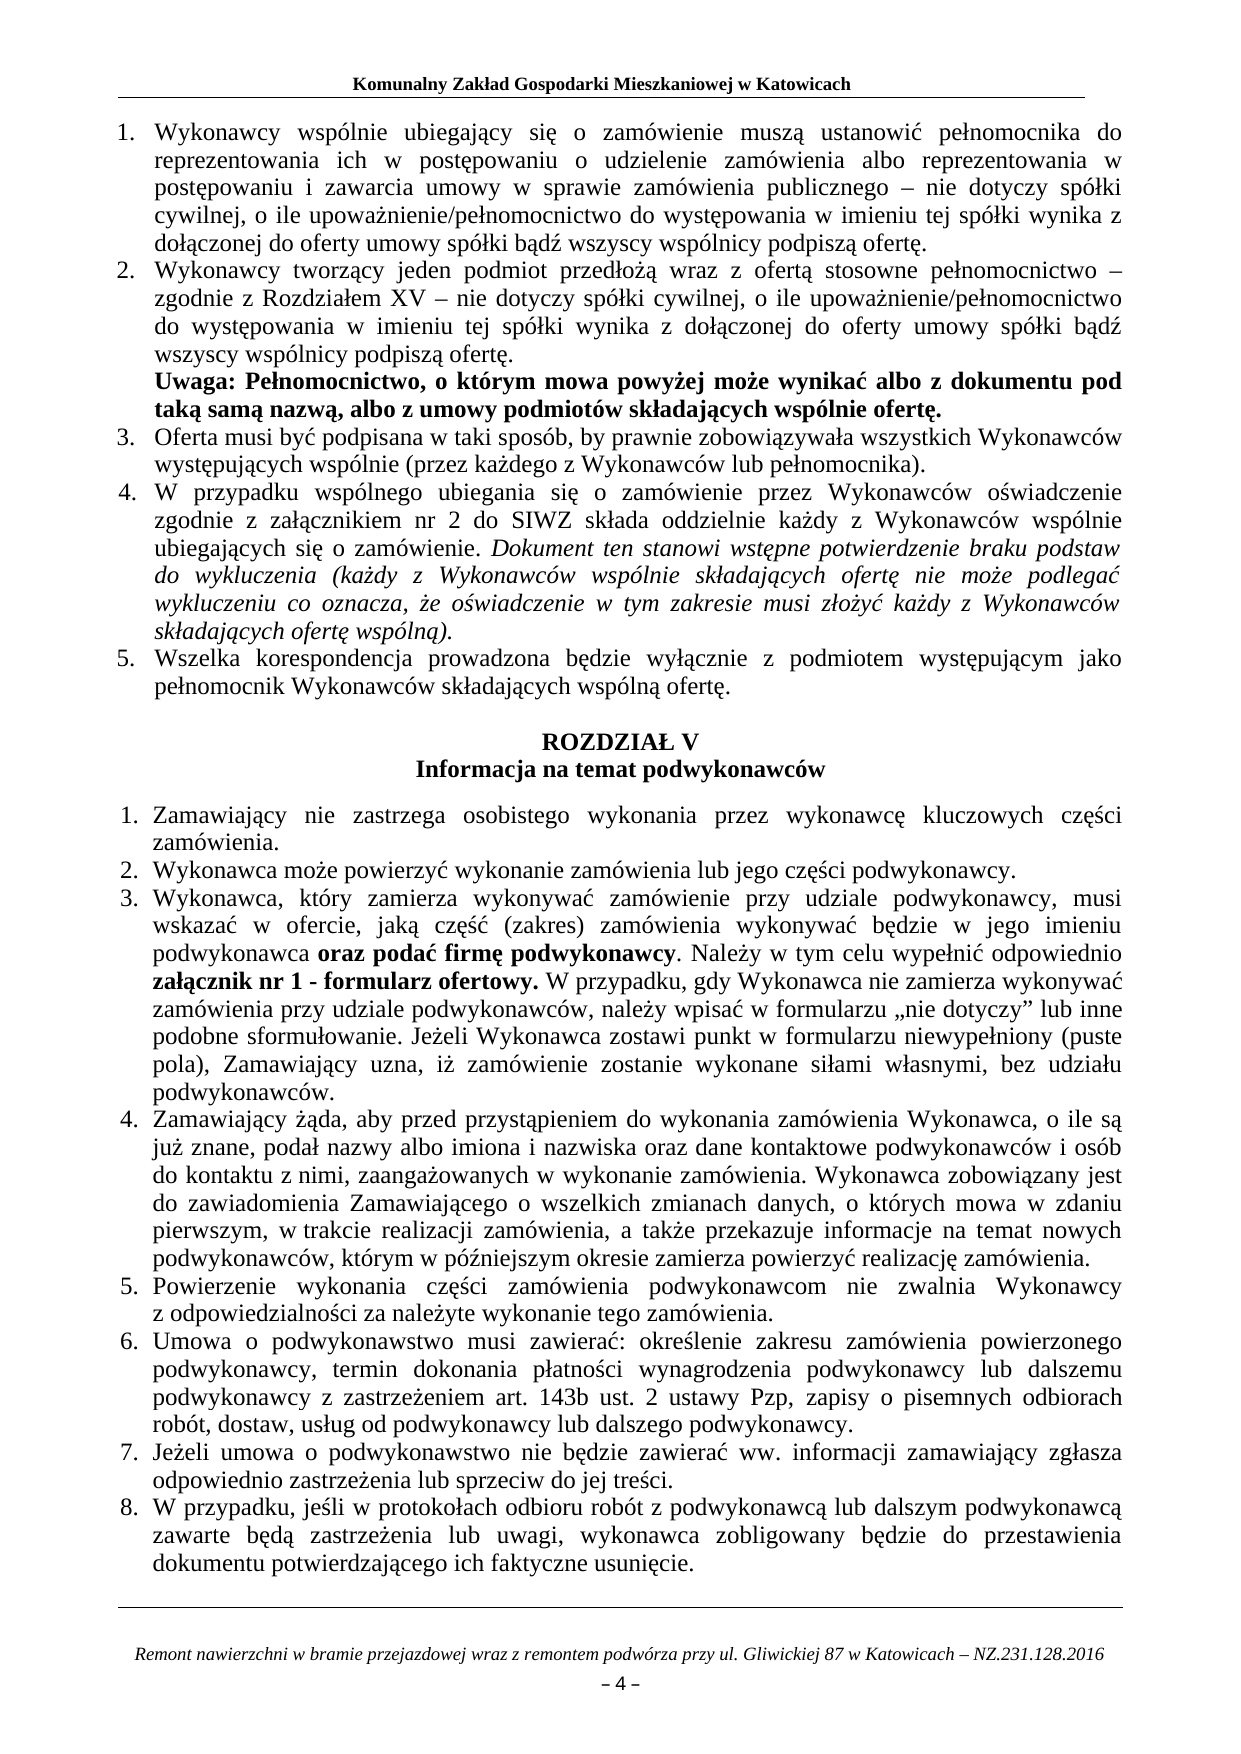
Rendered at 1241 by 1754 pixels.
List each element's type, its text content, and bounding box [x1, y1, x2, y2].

text ROZDZIAŁ V [118, 728, 1123, 755]
list Wykonawca, który zamierza wykonywać zamówienie przy udziale podwykonawcy, musi wskazać w ofercie, jaką część (zakres) zamówienia wykonywać będzie w jego imieniu podwykonawca oraz podać firmę podwykonawcy. Należy w tym celu wypełnić odpowiednio załącznik nr 1 - formularz ofertowy. W przypadku, gdy Wykonawca nie zamierza wykonywać zamówienia przy udziale podwykonawców, należy wpisać w formularzu „nie dotyczy” lub inne podobne sformułowanie. Jeżeli Wykonawca zostawi punkt w formularzu niewypełniony (puste pola), Zamawiający uzna, iż zamówienie zostanie wykonane siłami własnymi, bez udziału podwykonawców. [120, 884, 1123, 1106]
list Wszelka korespondencja prowadzona będzie wyłącznie z podmiotem występującym jako pełnomocnik Wykonawców składających wspólną ofertę. [116, 644, 1123, 700]
list Wykonawcy tworzący jeden podmiot przedłożą wraz z ofertą stosowne pełnomocnictwo – zgodnie z Rozdziałem XV – nie dotyczy spółki cywilnej, o ile upoważnienie/pełnomocnictwo do występowania w imieniu tej spółki wynika z dołączonej do oferty umowy spółki bądź wszyscy wspólnicy podpiszą ofertę. Uwaga: Pełnomocnictwo, o którym mowa powyżej może wynikać albo z dokumentu pod taką samą nazwą, albo z umowy podmiotów składających wspólnie ofertę. [116, 257, 1123, 423]
list Zamawiający żąda, aby przed przystąpieniem do wykonania zamówienia Wykonawca, o ile są już znane, podał nazwy albo imiona i nazwiska oraz dane kontaktowe podwykonawców i osób do kontaktu z nimi, zaangażowanych w wykonanie zamówienia. Wykonawca zobowiązany jest do zawiadomienia Zamawiającego o wszelkich zmianach danych, o których mowa w zdaniu pierwszym, w trakcie realizacji zamówienia, a także przekazuje informacje na temat nowych podwykonawców, którym w późniejszym okresie zamierza powierzyć realizację zamówienia. [120, 1106, 1123, 1272]
list Powierzenie wykonania części zamówienia podwykonawcom nie zwalnia Wykonawcy z odpowiedzialności za należyte wykonanie tego zamówienia. [120, 1272, 1123, 1327]
list Wykonawca może powierzyć wykonanie zamówienia lub jego części podwykonawcy. [120, 856, 1123, 884]
list W przypadku wspólnego ubiegania się o zamówienie przez Wykonawców oświadczenie zgodnie z załącznikiem nr 2 do SIWZ składa oddzielnie każdy z Wykonawców wspólnie ubiegających się o zamówienie. Dokument ten stanowi wstępne potwierdzenie braku podstaw do wykluczenia (każdy z Wykonawców wspólnie składających ofertę nie może podlegać wykluczeniu co oznacza, że oświadczenie w tym zakresie musi złożyć każdy z Wykonawców składających ofertę wspólną). [118, 478, 1123, 644]
list Zamawiający nie zastrzega osobistego wykonania przez wykonawcę kluczowych części zamówienia. [120, 801, 1123, 856]
list Oferta musi być podpisana w taki sposób, by prawnie zobowiązywała wszystkich Wykonawców występujących wspólnie (przez każdego z Wykonawców lub pełnomocnika). [116, 423, 1123, 478]
text Informacja na temat podwykonawców [118, 755, 1123, 783]
list Wykonawcy wspólnie ubiegający się o zamówienie muszą ustanowić pełnomocnika do reprezentowania ich w postępowaniu o udzielenie zamówienia albo reprezentowania w postępowaniu i zawarcia umowy w sprawie zamówienia publicznego – nie dotyczy spółki cywilnej, o ile upoważnienie/pełnomocnictwo do występowania w imieniu tej spółki wynika z dołączonej do oferty umowy spółki bądź wszyscy wspólnicy podpiszą ofertę. [116, 118, 1123, 257]
list Jeżeli umowa o podwykonawstwo nie będzie zawierać ww. informacji zamawiający zgłasza odpowiednio zastrzeżenia lub sprzeciw do jej treści. [120, 1438, 1123, 1493]
list Umowa o podwykonawstwo musi zawierać: określenie zakresu zamówienia powierzonego podwykonawcy, termin dokonania płatności wynagrodzenia podwykonawcy lub dalszemu podwykonawcy z zastrzeżeniem art. 143b ust. 2 ustawy Pzp, zapisy o pisemnych odbiorach robót, dostaw, usług od podwykonawcy lub dalszego podwykonawcy. [120, 1327, 1123, 1438]
list W przypadku, jeśli w protokołach odbioru robót z podwykonawcą lub dalszym podwykonawcą zawarte będą zastrzeżenia lub uwagi, wykonawca zobligowany będzie do przestawienia dokumentu potwierdzającego ich faktyczne usunięcie. [120, 1493, 1123, 1577]
